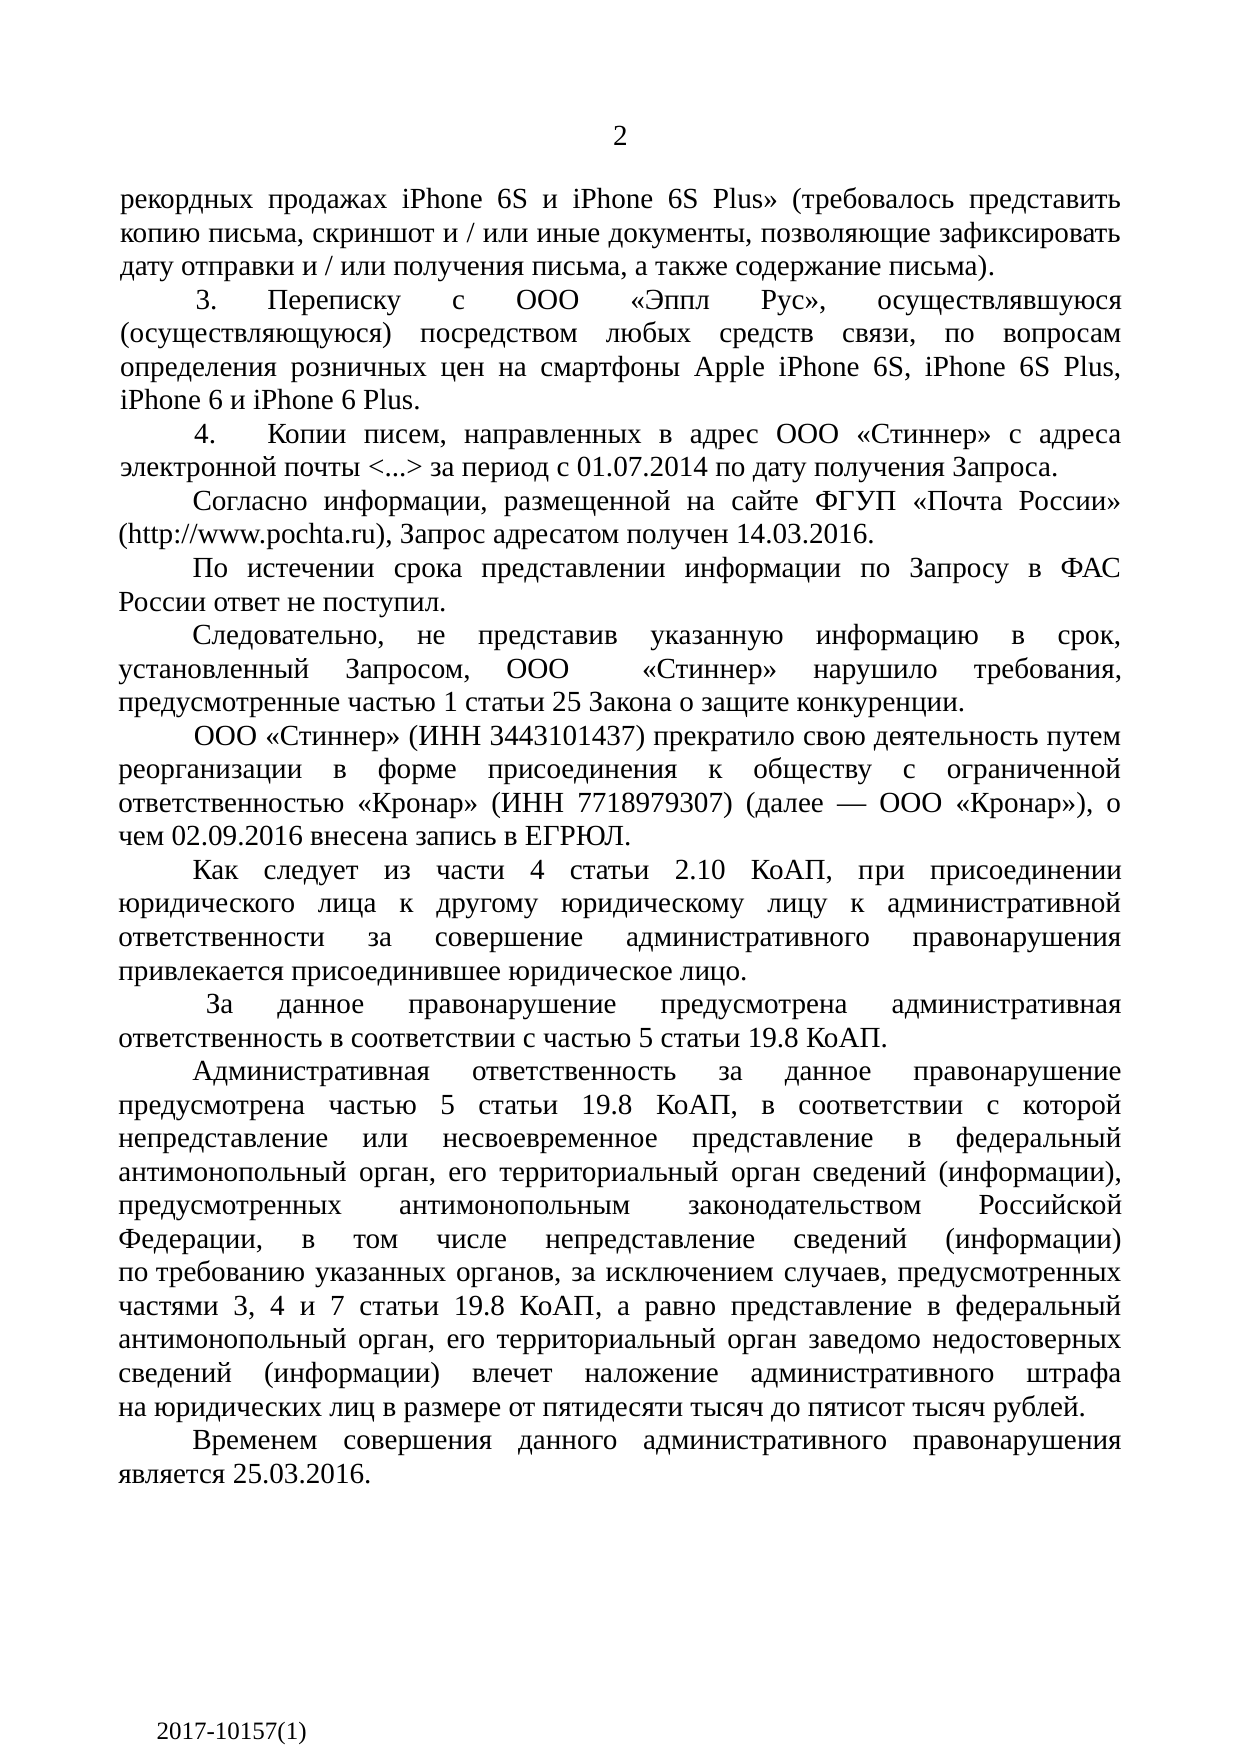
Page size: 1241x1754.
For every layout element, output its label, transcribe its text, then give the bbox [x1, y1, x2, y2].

text По истечении срока представлении информации по Запросу в ФАС России ответ не поступил. [118, 550, 1122, 617]
text Временем совершения данного административного правонарушения является 25.03.2016. [118, 1422, 1122, 1489]
text Согласно информации, размещенной на сайте ФГУП «Почта России» (http://www.pochta.ru), Запрос адресатом получен 14.03.2016. [118, 483, 1122, 550]
list Переписку с ООО «Эппл Рус», осуществлявшуюся (осуществляющуюся) посредством любых средств связи, по вопросам определения розничных цен на смартфоны Apple iPhone 6S, iPhone 6S Plus, iPhone 6 и iPhone 6 Plus. [120, 282, 1122, 416]
text ООО «Стиннер» (ИНН 3443101437) прекратило свою деятельность путем реорганизации в форме присоединения к обществу с ограниченной ответственностью «Кронар» (ИНН 7718979307) (далее — ООО «Кронар»), о чем 02.09.2016 внесена запись в ЕГРЮЛ. [118, 718, 1122, 852]
text Следовательно, не представив указанную информацию в срок, установленный Запросом, ООО «Стиннер» нарушило требования, предусмотренные частью 1 статьи 25 Закона о защите конкуренции. [118, 617, 1122, 718]
text Как следует из части 4 статьи 2.10 КоАП, при присоединении юридического лица к другому юридическому лицу к административной ответственности за совершение административного правонарушения привлекается присоединившее юридическое лицо. [118, 852, 1122, 986]
text Административная ответственность за данное правонарушение предусмотрена частью 5 статьи 19.8 КоАП, в соответствии с которой непредставление или несвоевременное представление в федеральный антимонопольный орган, его территориальный орган сведений (информации), предусмотренных антимонопольным законодательством Российской Федерации, в том числе непредставление сведений (информации) по требованию указанных органов, за исключением случаев, предусмотренных частями 3, 4 и 7 статьи 19.8 КоАП, а равно представление в федеральный антимонопольный орган, его территориальный орган заведомо недостоверных сведений (информации) влечет наложение административного штрафа на юридических лиц в размере от пятидесяти тысяч до пятисот тысяч рублей. [118, 1053, 1122, 1422]
text За данное правонарушение предусмотрена административная ответственность в соответствии с частью 5 статьи 19.8 КоАП. [118, 986, 1122, 1053]
list рекордных продажах iPhone 6S и iPhone 6S Plus» (требовалось представить копию письма, скриншот и / или иные документы, позволяющие зафиксировать дату отправки и / или получения письма, а также содержание письма). [120, 181, 1122, 282]
list Копии писем, направленных в адрес ООО «Стиннер» с адреса электронной почты <...> за период с 01.07.2014 по дату получения Запроса. [120, 416, 1122, 483]
